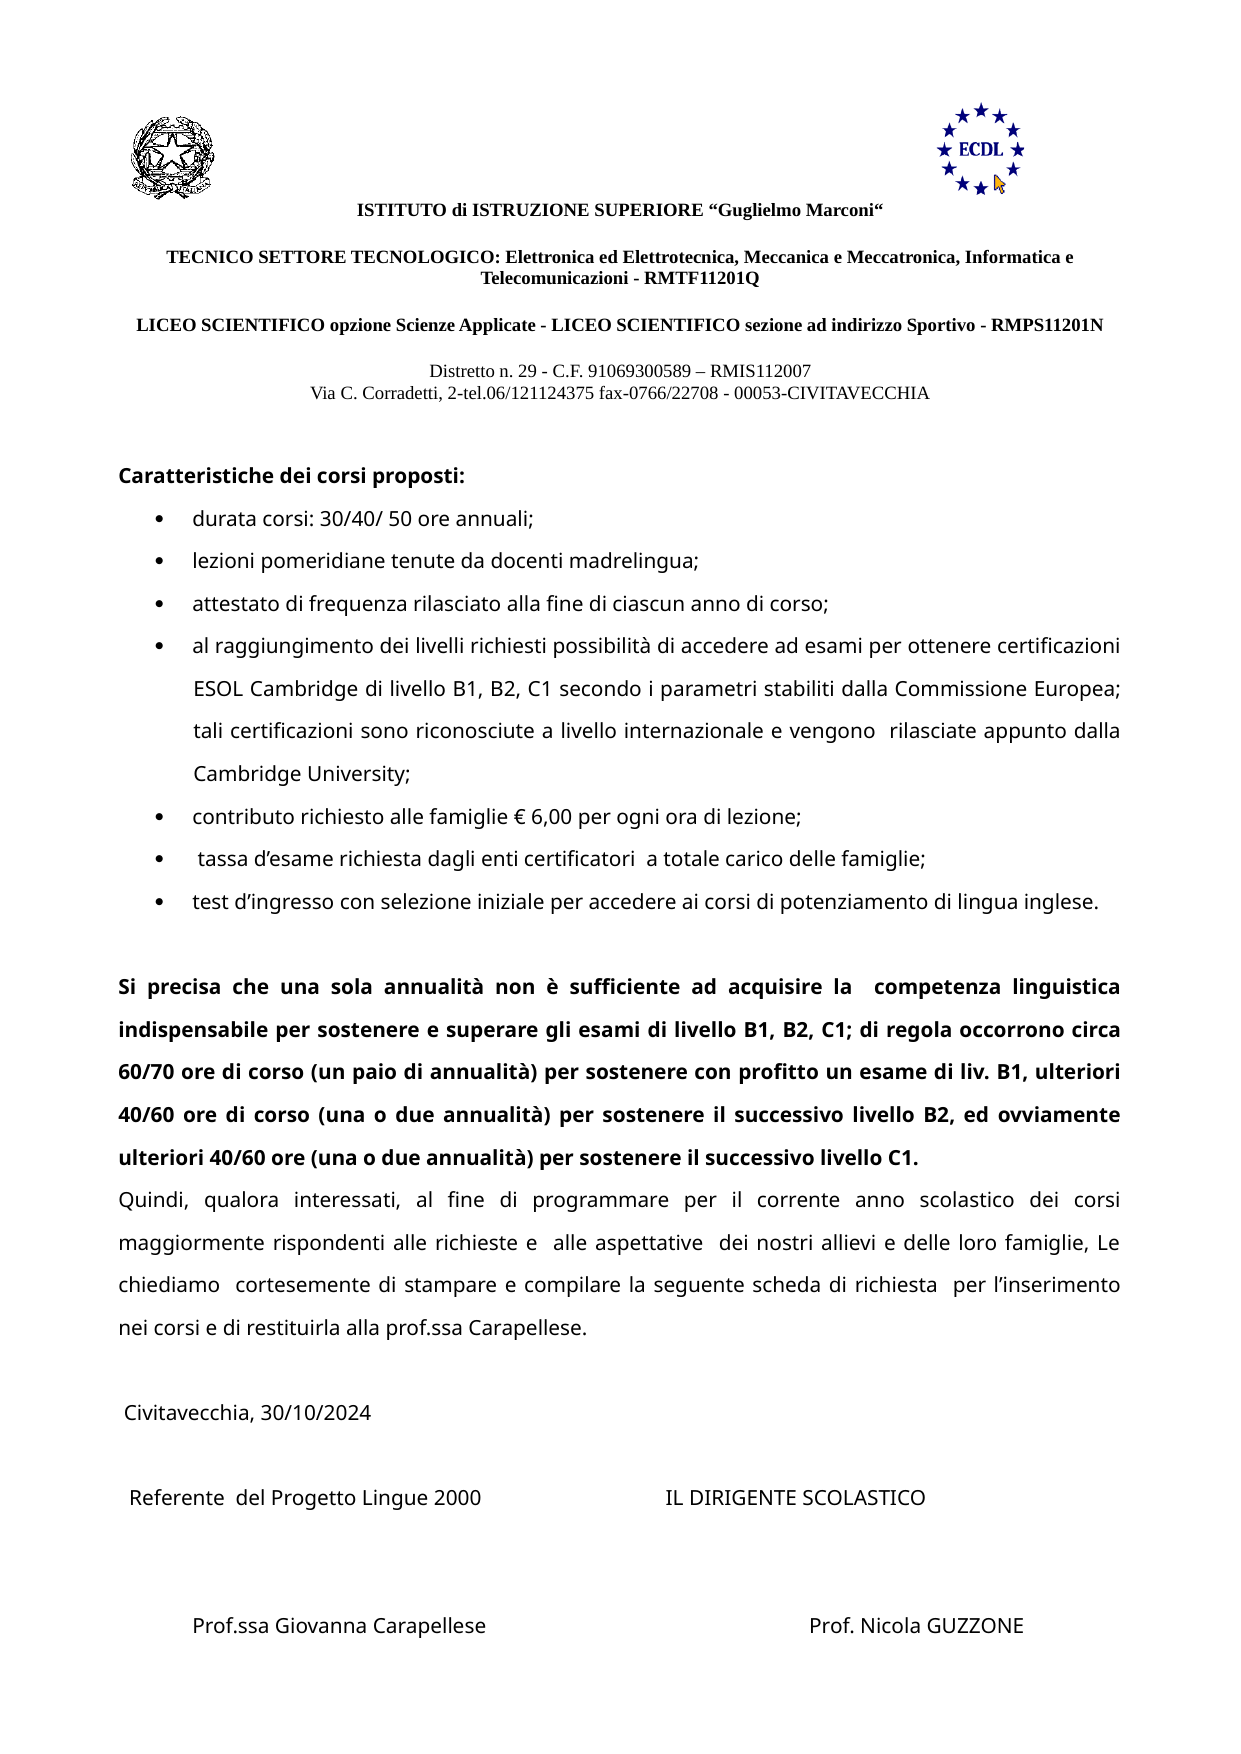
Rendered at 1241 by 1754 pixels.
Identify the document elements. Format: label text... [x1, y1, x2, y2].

text Caratteristiche dei corsi proposti: [118, 461, 1122, 489]
text Si precisa che una sola annualità non è sufficiente ad acquisire la competenza linguistica indispensabile per sostenere e superare gli esami di livello B1, B2, C1; di regola occorrono circa 60/70 ore di corso (un paio di annualità) per sostenere con profitto un esame di liv. B1, ulteriori 40/60 ore di corso (una o due annualità) per sostenere il successivo livello B2, ed ovviamente ulteriori 40/60 ore (una o due annualità) per sostenere il successivo livello C1. [118, 972, 1122, 1171]
list attestato di frequenza rilasciato alla fine di ciascun anno di corso; [156, 589, 1122, 617]
text Quindi, qualora interessati, al fine di programmare per il corrente anno scolastico dei corsi maggiormente rispondenti alle richieste e alle aspettative dei nostri allievi e delle loro famiglie, Le chiediamo cortesemente di stampare e compilare la seguente scheda di richiesta per l’inserimento nei corsi e di restituirla alla prof.ssa Carapellese. [118, 1185, 1122, 1342]
list lezioni pomeridiane tenute da docenti madrelingua; [156, 546, 1122, 575]
list contributo richiesto alle famiglie € 6,00 per ogni ora di lezione; [156, 802, 1122, 830]
list al raggiungimento dei livelli richiesti possibilità di accedere ad esami per ottenere certificazioni ESOL Cambridge di livello B1, B2, C1 secondo i parametri stabiliti dalla Commissione Europea; tali certificazioni sono riconosciute a livello internazionale e vengono rilasciate appunto dalla Cambridge University; [156, 631, 1122, 788]
text Prof.ssa Giovanna Carapellese Prof. Nicola GUZZONE [118, 1611, 1122, 1640]
list tassa d’esame richiesta dagli enti certificatori a totale carico delle famiglie; [156, 844, 1122, 873]
text Referente del Progetto Lingue 2000 IL DIRIGENTE SCOLASTICO [118, 1483, 1122, 1512]
text Civitavecchia, 30/10/2024 [118, 1398, 1122, 1427]
list test d’ingresso con selezione iniziale per accedere ai corsi di potenziamento di lingua inglese. [156, 887, 1122, 916]
list durata corsi: 30/40/ 50 ore annuali; [156, 504, 1122, 532]
